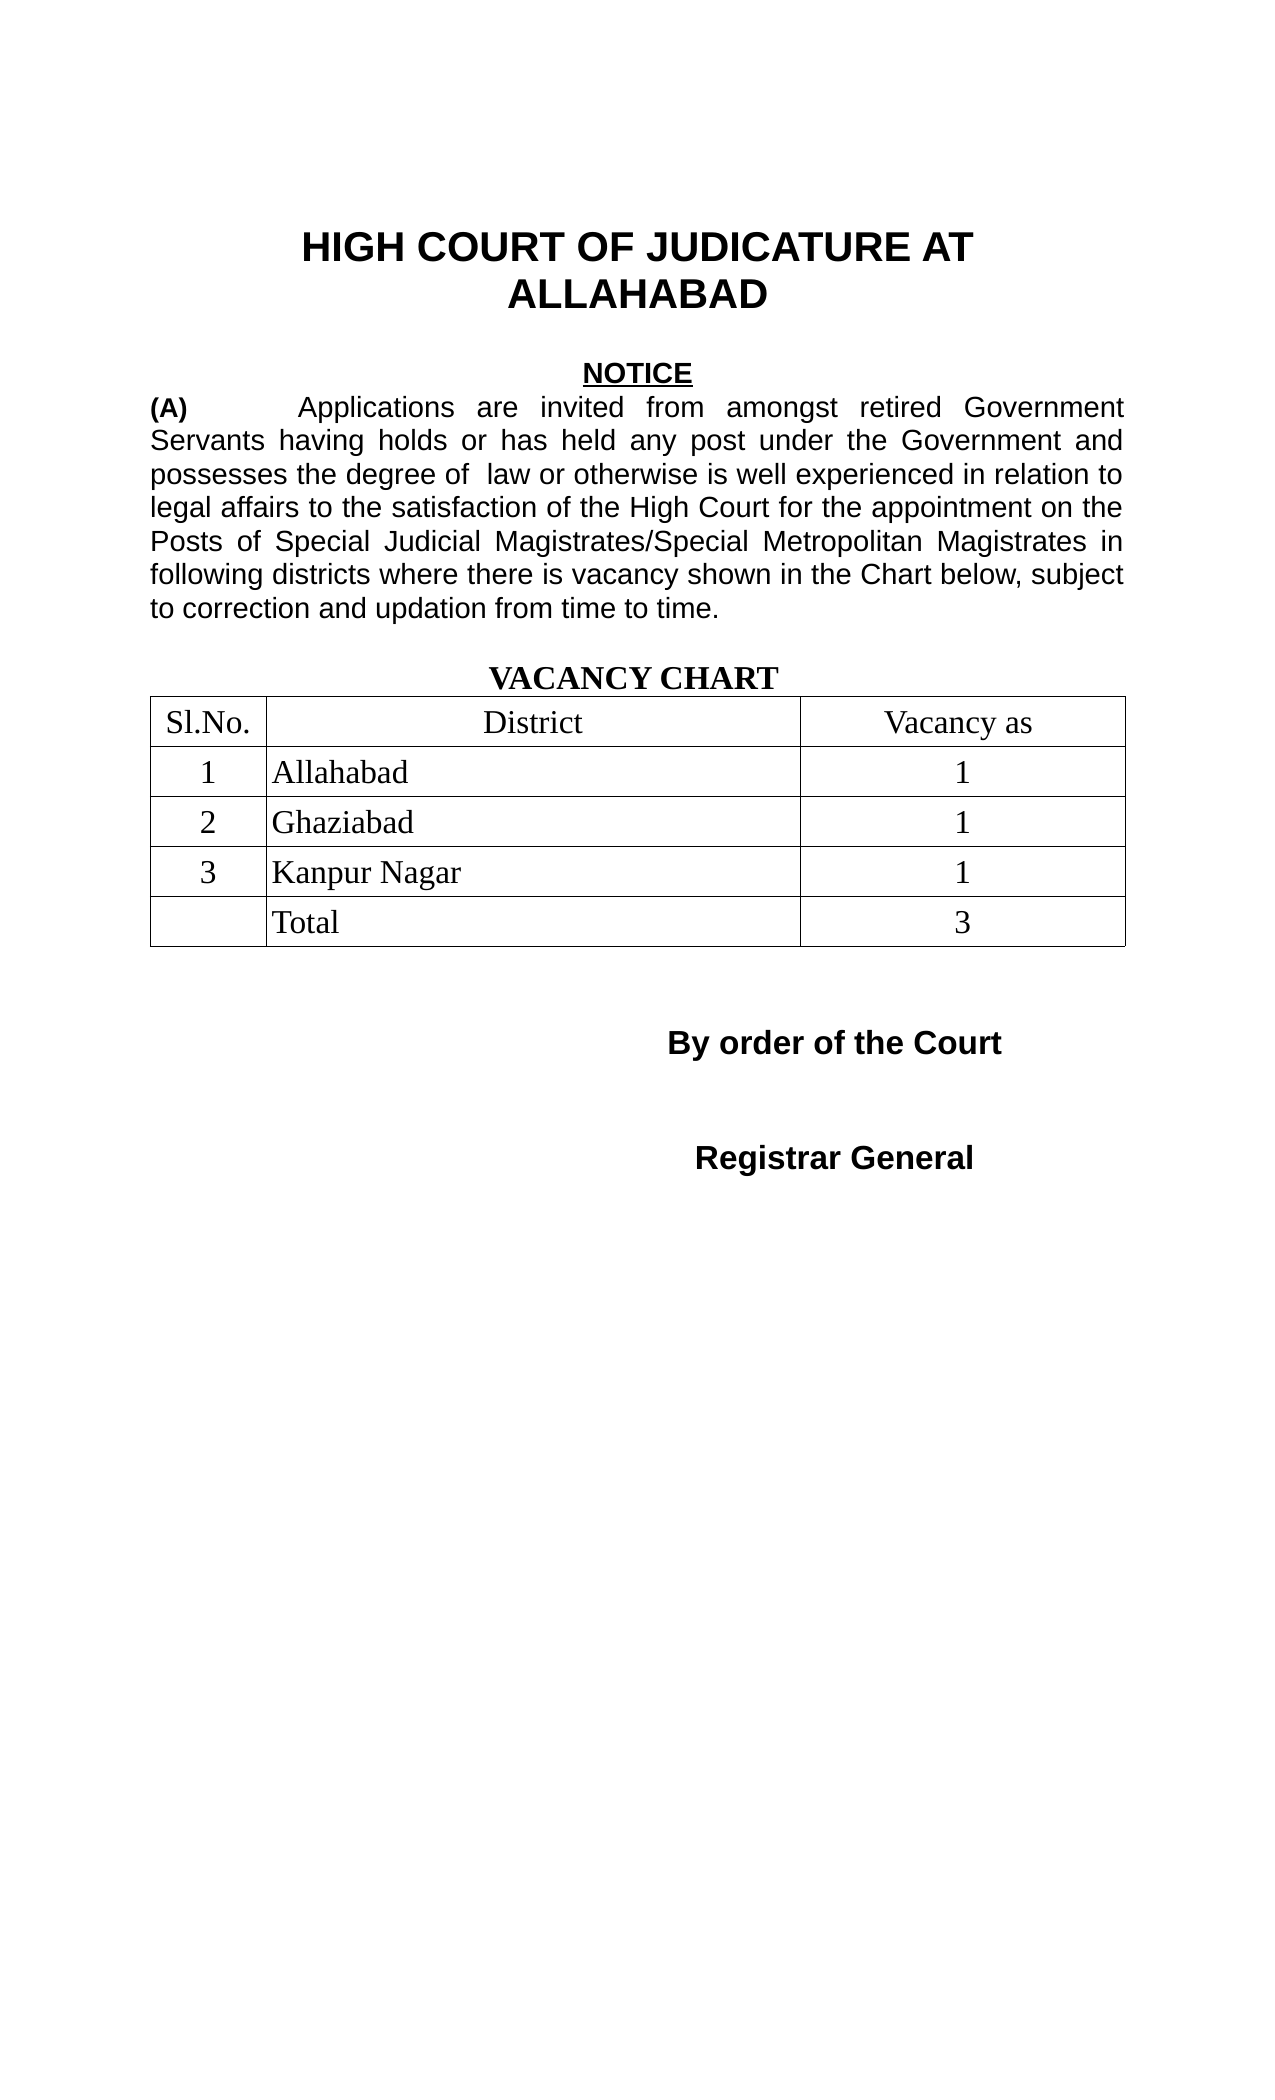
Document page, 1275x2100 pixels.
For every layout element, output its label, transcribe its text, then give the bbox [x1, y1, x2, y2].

text VACANCY CHART [150, 658, 1125, 696]
table_cell 1 [801, 847, 1125, 896]
text NOTICE [150, 356, 1125, 390]
table_cell 3 [151, 847, 266, 896]
table_cell 3 [801, 897, 1125, 946]
table_cell [151, 897, 266, 946]
table_cell 2 [151, 797, 266, 846]
table_header District [267, 697, 800, 746]
table_cell 1 [151, 747, 266, 796]
table_cell 1 [801, 747, 1125, 796]
table_cell Ghaziabad [267, 797, 800, 846]
text By order of the Court [150, 1023, 1125, 1061]
text HIGH COURT OF JUDICATURE AT [150, 222, 1125, 270]
text Registrar General [150, 1138, 1125, 1177]
table_cell 1 [801, 797, 1125, 846]
table_cell Total [267, 897, 800, 946]
table_header Sl.No. [151, 697, 266, 746]
table_cell Allahabad [267, 747, 800, 796]
table_header Vacancy as [801, 697, 1125, 746]
text (A) Applications are invited from amongst retired Government Servants having holds or has held any post under the Government and possesses the degree of law or otherwise is well experienced in relation to legal affairs to the satisfaction of the High Court for the appointment on the Posts of Special Judicial Magistrates/Special Metropolitan Magistrates in following districts where there is vacancy shown in the Chart below, subject to correction and updation from time to time. [150, 390, 1125, 624]
text ALLAHABAD [150, 270, 1125, 318]
table_cell Kanpur Nagar [267, 847, 800, 896]
